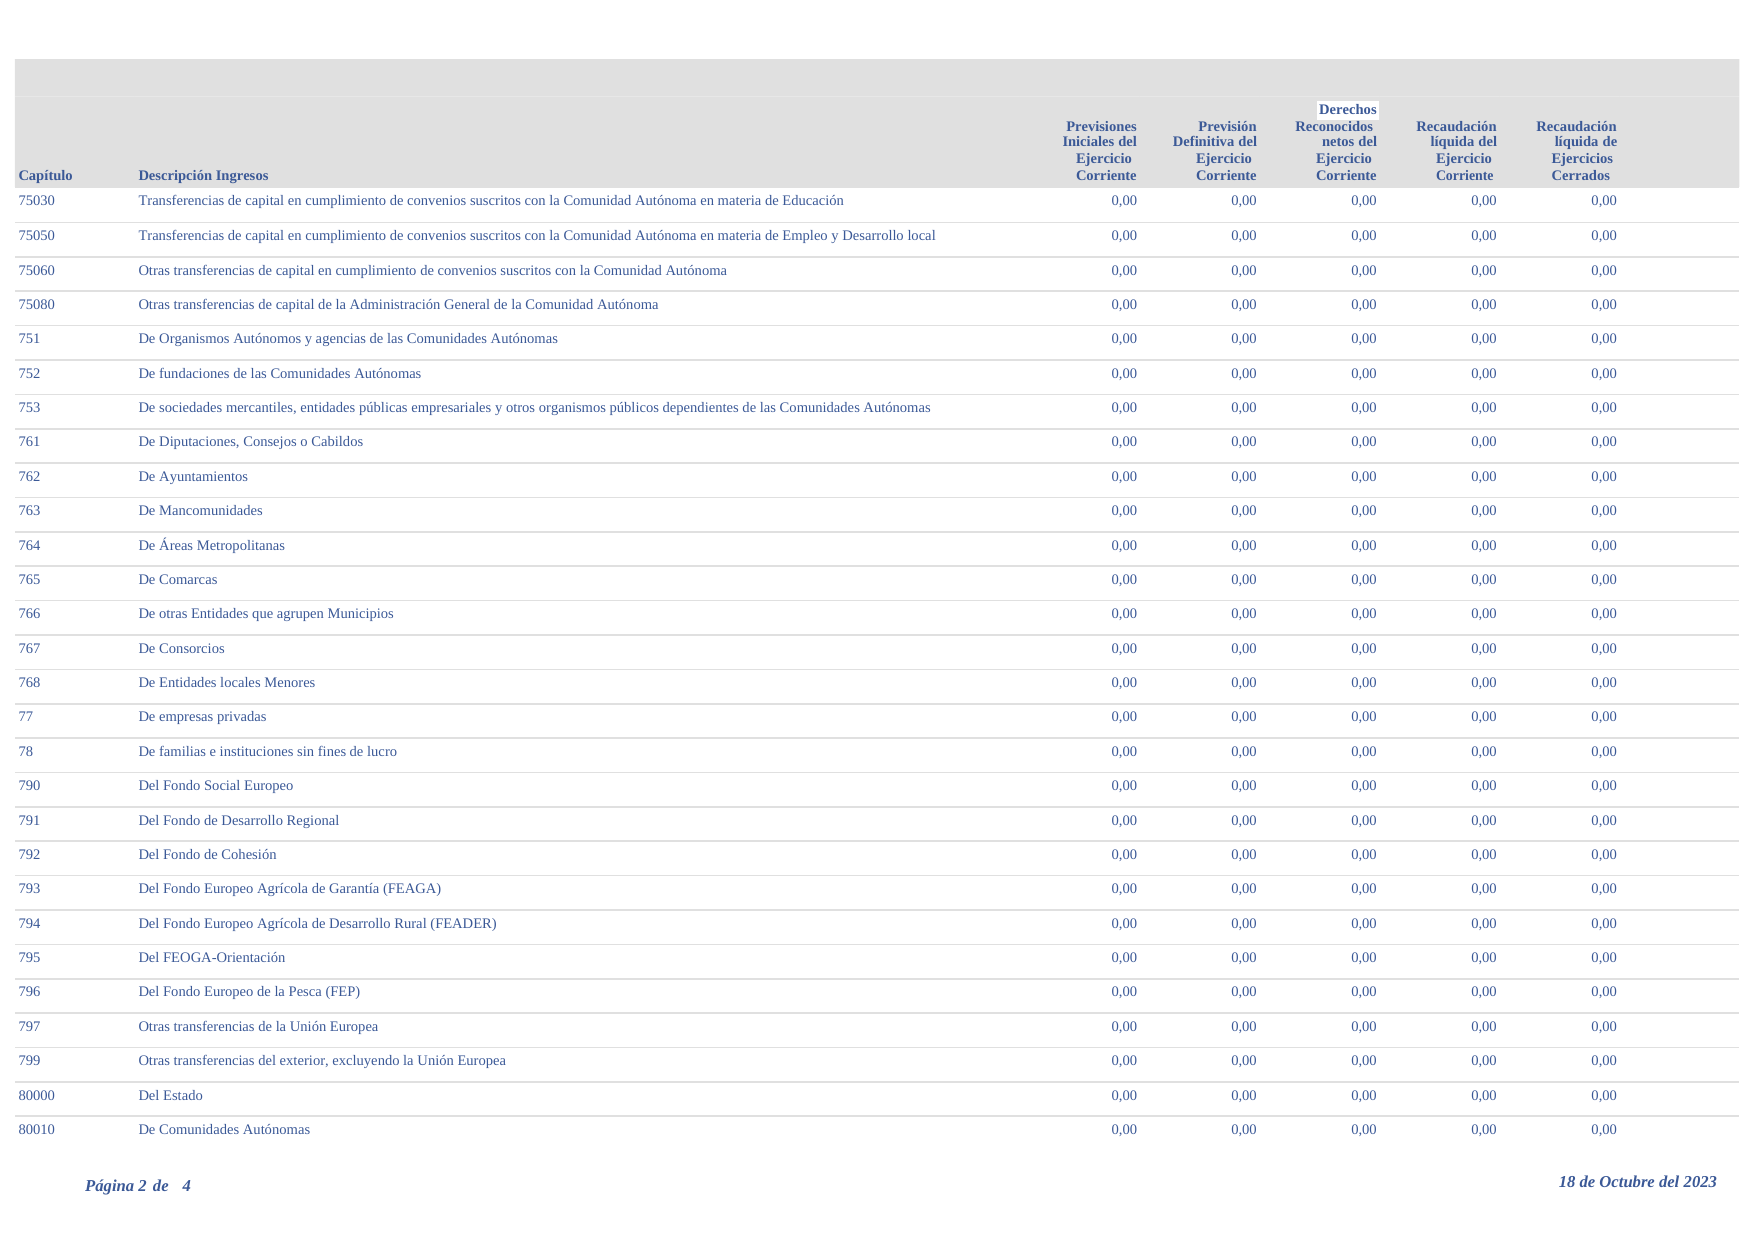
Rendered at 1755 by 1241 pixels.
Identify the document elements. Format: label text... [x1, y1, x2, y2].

table_cell 0,00 [1155, 670, 1276, 703]
table_cell Otras transferencias del exterior, excluyendo la Unión Europea [105, 1048, 999, 1081]
table_cell 0,00 [1155, 430, 1276, 462]
table_cell 0,00 [999, 876, 1154, 909]
table_cell 0,00 [1396, 808, 1516, 840]
table_cell 0,00 [1516, 464, 1739, 497]
table_cell 752 [15, 361, 105, 393]
table_cell 0,00 [999, 464, 1154, 497]
table_cell 0,00 [1516, 498, 1739, 531]
table_cell 0,00 [1276, 876, 1396, 909]
table_cell 0,00 [1396, 567, 1516, 600]
table_cell 764 [15, 533, 105, 565]
table_cell 790 [15, 773, 105, 806]
table_cell 0,00 [1516, 773, 1739, 806]
table_cell 0,00 [999, 1014, 1154, 1047]
table_cell De Comunidades Autónomas [105, 1117, 999, 1146]
table_cell 0,00 [1396, 188, 1516, 222]
table_cell 0,00 [1516, 1014, 1739, 1047]
table_cell 0,00 [1276, 223, 1396, 256]
table_cell 0,00 [1516, 326, 1739, 359]
table_cell 0,00 [1155, 945, 1276, 978]
table_cell 0,00 [999, 361, 1154, 393]
table_cell 795 [15, 945, 105, 978]
table_cell 75080 [15, 292, 105, 325]
table_cell 0,00 [999, 533, 1154, 565]
table_cell 0,00 [1396, 842, 1516, 875]
table_cell 0,00 [1155, 567, 1276, 600]
table_cell 0,00 [1155, 876, 1276, 909]
table_cell 0,00 [1155, 395, 1276, 428]
table_cell 0,00 [1276, 636, 1396, 668]
table_cell 794 [15, 911, 105, 943]
table_cell 0,00 [1155, 601, 1276, 634]
table_cell 0,00 [1155, 842, 1276, 875]
table_cell 0,00 [1396, 636, 1516, 668]
table_cell 0,00 [1276, 739, 1396, 772]
table_cell 0,00 [1155, 1117, 1276, 1146]
table_cell 0,00 [1516, 876, 1739, 909]
table_cell 75050 [15, 223, 105, 256]
table_cell 0,00 [1396, 1048, 1516, 1081]
table_cell 0,00 [999, 1048, 1154, 1081]
table_cell 0,00 [1396, 498, 1516, 531]
table_cell Otras transferencias de la Unión Europea [105, 1014, 999, 1047]
table_cell 0,00 [999, 705, 1154, 737]
table_cell 0,00 [1516, 223, 1739, 256]
table_cell 0,00 [1516, 842, 1739, 875]
table_cell 0,00 [999, 498, 1154, 531]
table_cell 0,00 [1276, 1014, 1396, 1047]
table_cell 0,00 [1155, 498, 1276, 531]
table_cell 0,00 [1155, 258, 1276, 290]
table_cell 0,00 [1155, 705, 1276, 737]
table_cell 0,00 [1276, 361, 1396, 393]
table_cell 0,00 [999, 223, 1154, 256]
table_cell 0,00 [1155, 223, 1276, 256]
table_cell 765 [15, 567, 105, 600]
table_cell 0,00 [1516, 395, 1739, 428]
table_cell 78 [15, 739, 105, 772]
table_cell Del Estado [105, 1083, 999, 1115]
table_cell 0,00 [1155, 808, 1276, 840]
table_cell 0,00 [1396, 395, 1516, 428]
table_cell 0,00 [999, 1083, 1154, 1115]
table_cell 0,00 [999, 326, 1154, 359]
table_cell 0,00 [1516, 1083, 1739, 1115]
table_cell 0,00 [1155, 464, 1276, 497]
table_cell De Consorcios [105, 636, 999, 668]
table_cell De Diputaciones, Consejos o Cabildos [105, 430, 999, 462]
table_cell De familias e instituciones sin fines de lucro [105, 739, 999, 772]
table_cell 0,00 [1396, 533, 1516, 565]
table_cell 762 [15, 464, 105, 497]
table_cell 0,00 [999, 1117, 1154, 1146]
table_cell 793 [15, 876, 105, 909]
table_cell 0,00 [1276, 842, 1396, 875]
table_cell 0,00 [1276, 258, 1396, 290]
table_cell 0,00 [1155, 292, 1276, 325]
table_cell 0,00 [1516, 739, 1739, 772]
table_cell Del FEOGA-Orientación [105, 945, 999, 978]
table_cell 0,00 [1155, 1048, 1276, 1081]
table_cell 0,00 [1516, 1117, 1739, 1146]
table_cell 799 [15, 1048, 105, 1081]
table_cell 0,00 [1396, 601, 1516, 634]
table_cell 0,00 [1396, 430, 1516, 462]
table_cell Del Fondo Social Europeo [105, 773, 999, 806]
table_cell 0,00 [999, 395, 1154, 428]
table_cell 77 [15, 705, 105, 737]
table_cell 0,00 [999, 188, 1154, 222]
table_cell 0,00 [1516, 980, 1739, 1012]
table_cell 0,00 [1396, 980, 1516, 1012]
table_cell 0,00 [1516, 945, 1739, 978]
table_cell 0,00 [1276, 1048, 1396, 1081]
table_cell 0,00 [1276, 911, 1396, 943]
table_cell De Mancomunidades [105, 498, 999, 531]
table_cell 0,00 [999, 567, 1154, 600]
table_cell 0,00 [1516, 188, 1739, 222]
table_cell 0,00 [999, 670, 1154, 703]
table_cell 0,00 [1276, 773, 1396, 806]
table_cell 768 [15, 670, 105, 703]
table_cell 0,00 [1155, 773, 1276, 806]
table_cell 796 [15, 980, 105, 1012]
table_cell Del Fondo de Cohesión [105, 842, 999, 875]
table_cell 0,00 [1396, 739, 1516, 772]
table_cell 0,00 [1396, 911, 1516, 943]
table_cell De Organismos Autónomos y agencias de las Comunidades Autónomas [105, 326, 999, 359]
table_cell Transferencias de capital en cumplimiento de convenios suscritos con la Comunidad Autónoma en materia de Educación [105, 188, 999, 222]
table_cell 792 [15, 842, 105, 875]
table_cell 0,00 [1516, 808, 1739, 840]
table_cell 0,00 [999, 636, 1154, 668]
table_cell Otras transferencias de capital de la Administración General de la Comunidad Autónoma [105, 292, 999, 325]
table_cell 0,00 [1276, 808, 1396, 840]
table_cell 0,00 [1396, 670, 1516, 703]
table_cell 0,00 [999, 292, 1154, 325]
table_cell 753 [15, 395, 105, 428]
table_cell 797 [15, 1014, 105, 1047]
table_cell 0,00 [1276, 1083, 1396, 1115]
table_cell 0,00 [1396, 258, 1516, 290]
table_cell 0,00 [1516, 670, 1739, 703]
table_cell 0,00 [999, 911, 1154, 943]
table_cell 0,00 [1276, 980, 1396, 1012]
table_cell 80000 [15, 1083, 105, 1115]
table_cell 0,00 [1396, 361, 1516, 393]
table_cell 0,00 [1155, 326, 1276, 359]
table_cell De sociedades mercantiles, entidades públicas empresariales y otros organismos públicos dependientes de las Comunidades Autónomas [105, 395, 999, 428]
table_cell 0,00 [1516, 601, 1739, 634]
table_cell 0,00 [1276, 430, 1396, 462]
table_cell De empresas privadas [105, 705, 999, 737]
table_cell 0,00 [1155, 911, 1276, 943]
table_cell 0,00 [1516, 567, 1739, 600]
table_cell 0,00 [1155, 980, 1276, 1012]
table_cell 751 [15, 326, 105, 359]
table_cell 0,00 [1396, 705, 1516, 737]
table_cell 791 [15, 808, 105, 840]
table_cell 0,00 [999, 430, 1154, 462]
table_cell 0,00 [1276, 498, 1396, 531]
table_cell 0,00 [1155, 636, 1276, 668]
table_cell 0,00 [1516, 258, 1739, 290]
table_cell 0,00 [1155, 1083, 1276, 1115]
table_cell 0,00 [999, 945, 1154, 978]
table_cell 0,00 [1396, 1117, 1516, 1146]
table_cell 0,00 [1516, 430, 1739, 462]
table_cell 0,00 [1516, 911, 1739, 943]
table_cell 0,00 [1276, 1117, 1396, 1146]
table_cell 0,00 [1396, 1014, 1516, 1047]
table_cell De Comarcas [105, 567, 999, 600]
table_cell 0,00 [999, 980, 1154, 1012]
table_cell 0,00 [1155, 1014, 1276, 1047]
table_cell 0,00 [999, 258, 1154, 290]
table_cell 0,00 [1276, 464, 1396, 497]
table_cell 0,00 [1276, 188, 1396, 222]
table_cell 0,00 [1396, 876, 1516, 909]
table_cell 0,00 [1396, 945, 1516, 978]
table_cell 0,00 [1396, 292, 1516, 325]
table_cell 0,00 [1276, 601, 1396, 634]
table_cell 0,00 [1516, 636, 1739, 668]
table_cell 0,00 [999, 842, 1154, 875]
table_cell 0,00 [1276, 326, 1396, 359]
table_cell 0,00 [999, 808, 1154, 840]
table_cell 761 [15, 430, 105, 462]
table_cell De Entidades locales Menores [105, 670, 999, 703]
table_cell 763 [15, 498, 105, 531]
table_cell 0,00 [1396, 326, 1516, 359]
table_cell 75030 [15, 188, 105, 222]
table_cell 0,00 [1516, 533, 1739, 565]
table_cell 766 [15, 601, 105, 634]
table_cell 0,00 [1276, 292, 1396, 325]
table_cell 0,00 [1396, 1083, 1516, 1115]
table_cell 0,00 [1396, 773, 1516, 806]
table_cell 0,00 [1516, 705, 1739, 737]
table_cell 0,00 [1155, 361, 1276, 393]
table_cell De otras Entidades que agrupen Municipios [105, 601, 999, 634]
table_cell 0,00 [1516, 292, 1739, 325]
table_cell Transferencias de capital en cumplimiento de convenios suscritos con la Comunidad Autónoma en materia de Empleo y Desarrollo local [105, 223, 999, 256]
table_cell 75060 [15, 258, 105, 290]
table_cell 0,00 [1155, 188, 1276, 222]
table_cell De fundaciones de las Comunidades Autónomas [105, 361, 999, 393]
table_cell De Áreas Metropolitanas [105, 533, 999, 565]
table_cell De Ayuntamientos [105, 464, 999, 497]
table_cell 80010 [15, 1117, 105, 1146]
table_cell 0,00 [1276, 705, 1396, 737]
table_cell 0,00 [1396, 223, 1516, 256]
table_cell 0,00 [1276, 567, 1396, 600]
table_cell Del Fondo Europeo Agrícola de Garantía (FEAGA) [105, 876, 999, 909]
table_cell 0,00 [1155, 533, 1276, 565]
table_cell 0,00 [999, 739, 1154, 772]
table_cell 0,00 [999, 773, 1154, 806]
table_cell 0,00 [1276, 670, 1396, 703]
table_cell Del Fondo Europeo Agrícola de Desarrollo Rural (FEADER) [105, 911, 999, 943]
table_cell 0,00 [1276, 533, 1396, 565]
table_cell 0,00 [1396, 464, 1516, 497]
table_cell 0,00 [1155, 739, 1276, 772]
table_cell 0,00 [999, 601, 1154, 634]
table_cell 0,00 [1516, 1048, 1739, 1081]
table_cell Del Fondo Europeo de la Pesca (FEP) [105, 980, 999, 1012]
table_cell 0,00 [1276, 945, 1396, 978]
table_cell 767 [15, 636, 105, 668]
table_cell 0,00 [1516, 361, 1739, 393]
table_cell Otras transferencias de capital en cumplimiento de convenios suscritos con la Comunidad Autónoma [105, 258, 999, 290]
table_cell Del Fondo de Desarrollo Regional [105, 808, 999, 840]
table_cell 0,00 [1276, 395, 1396, 428]
